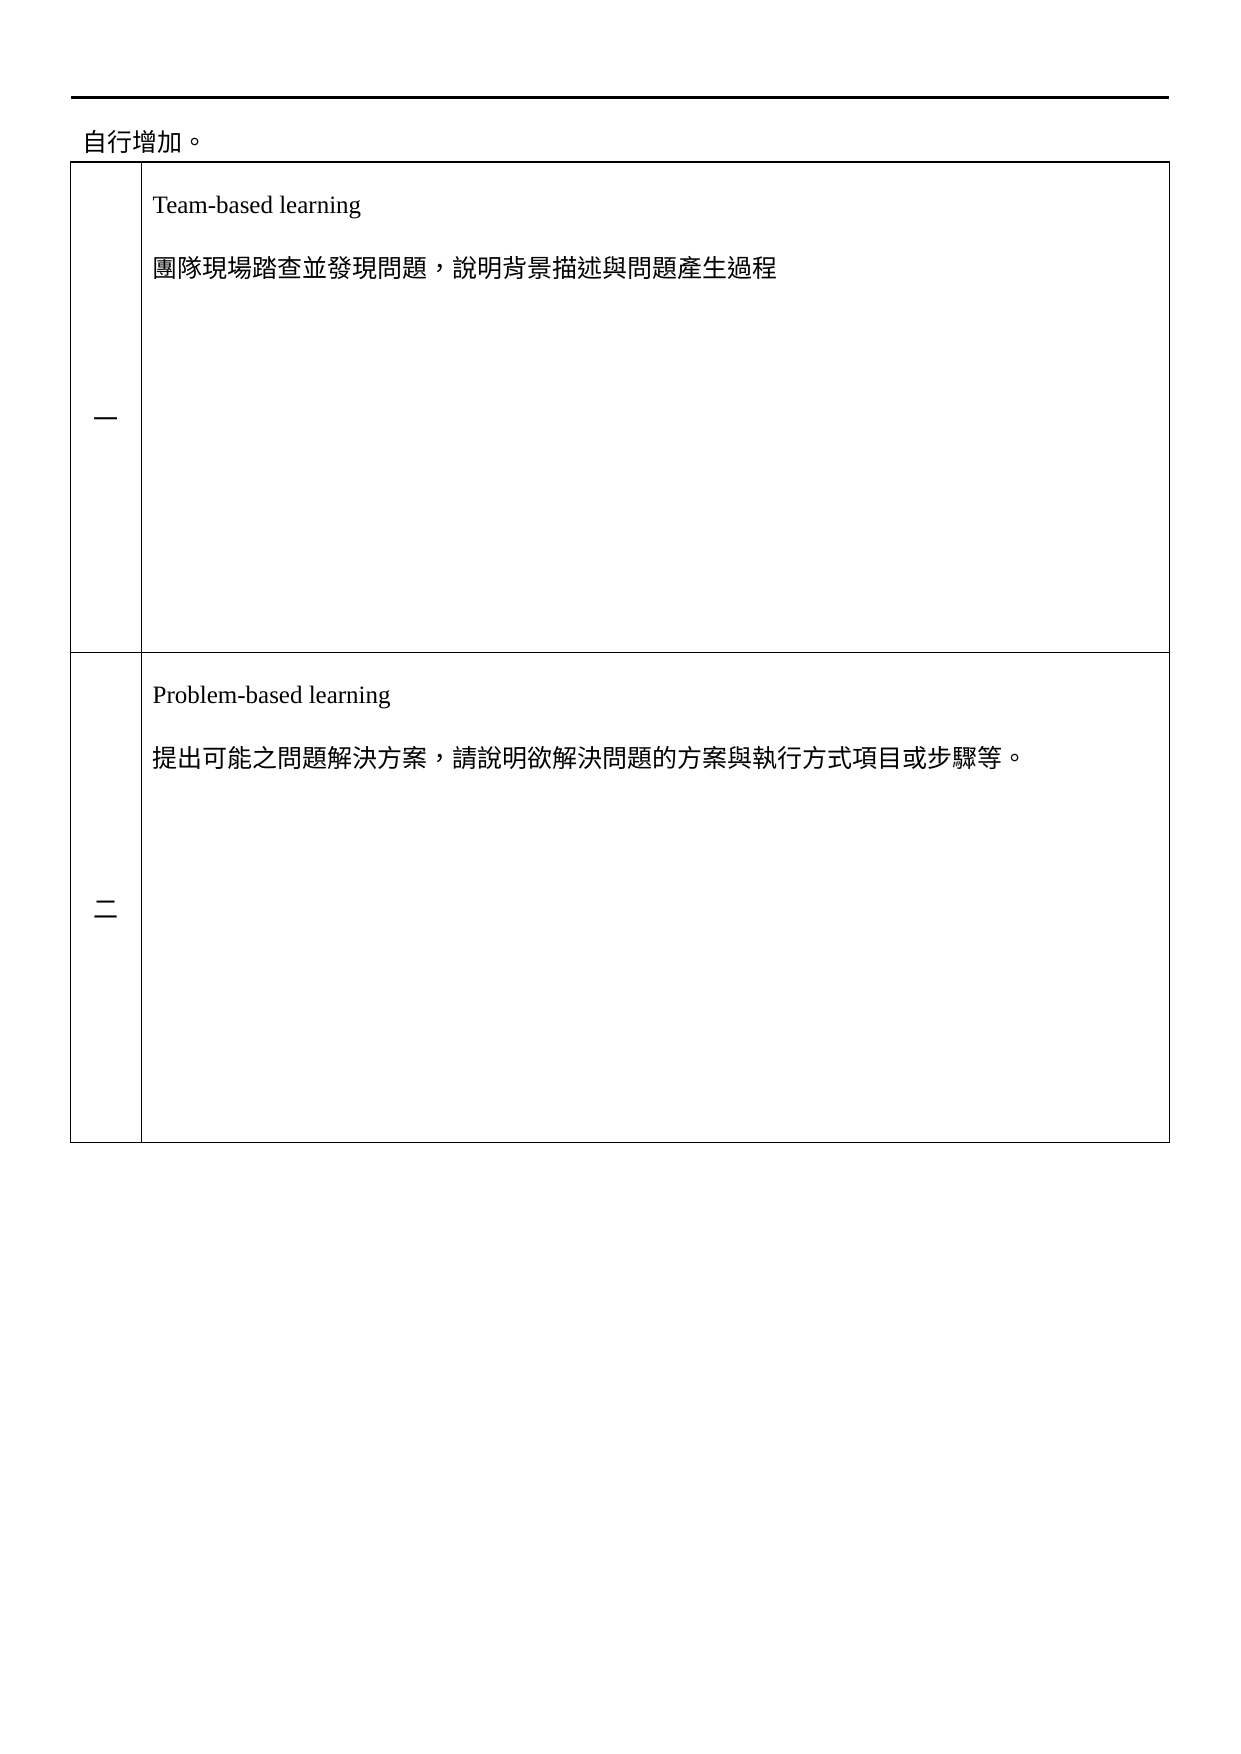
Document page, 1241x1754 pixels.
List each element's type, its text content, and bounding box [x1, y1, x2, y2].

table_cell 自行增加。 [71, 99, 1169, 161]
table_cell 二 [71, 653, 141, 1142]
table_cell Team-based learning 團隊現場踏查並發現問題，說明背景描述與問題產生過程 [142, 163, 1169, 652]
table_cell 一 [71, 163, 141, 652]
table_cell Problem-based learning 提出可能之問題解決方案，請說明欲解決問題的方案與執行方式項目或步驟等。 [142, 653, 1169, 1142]
